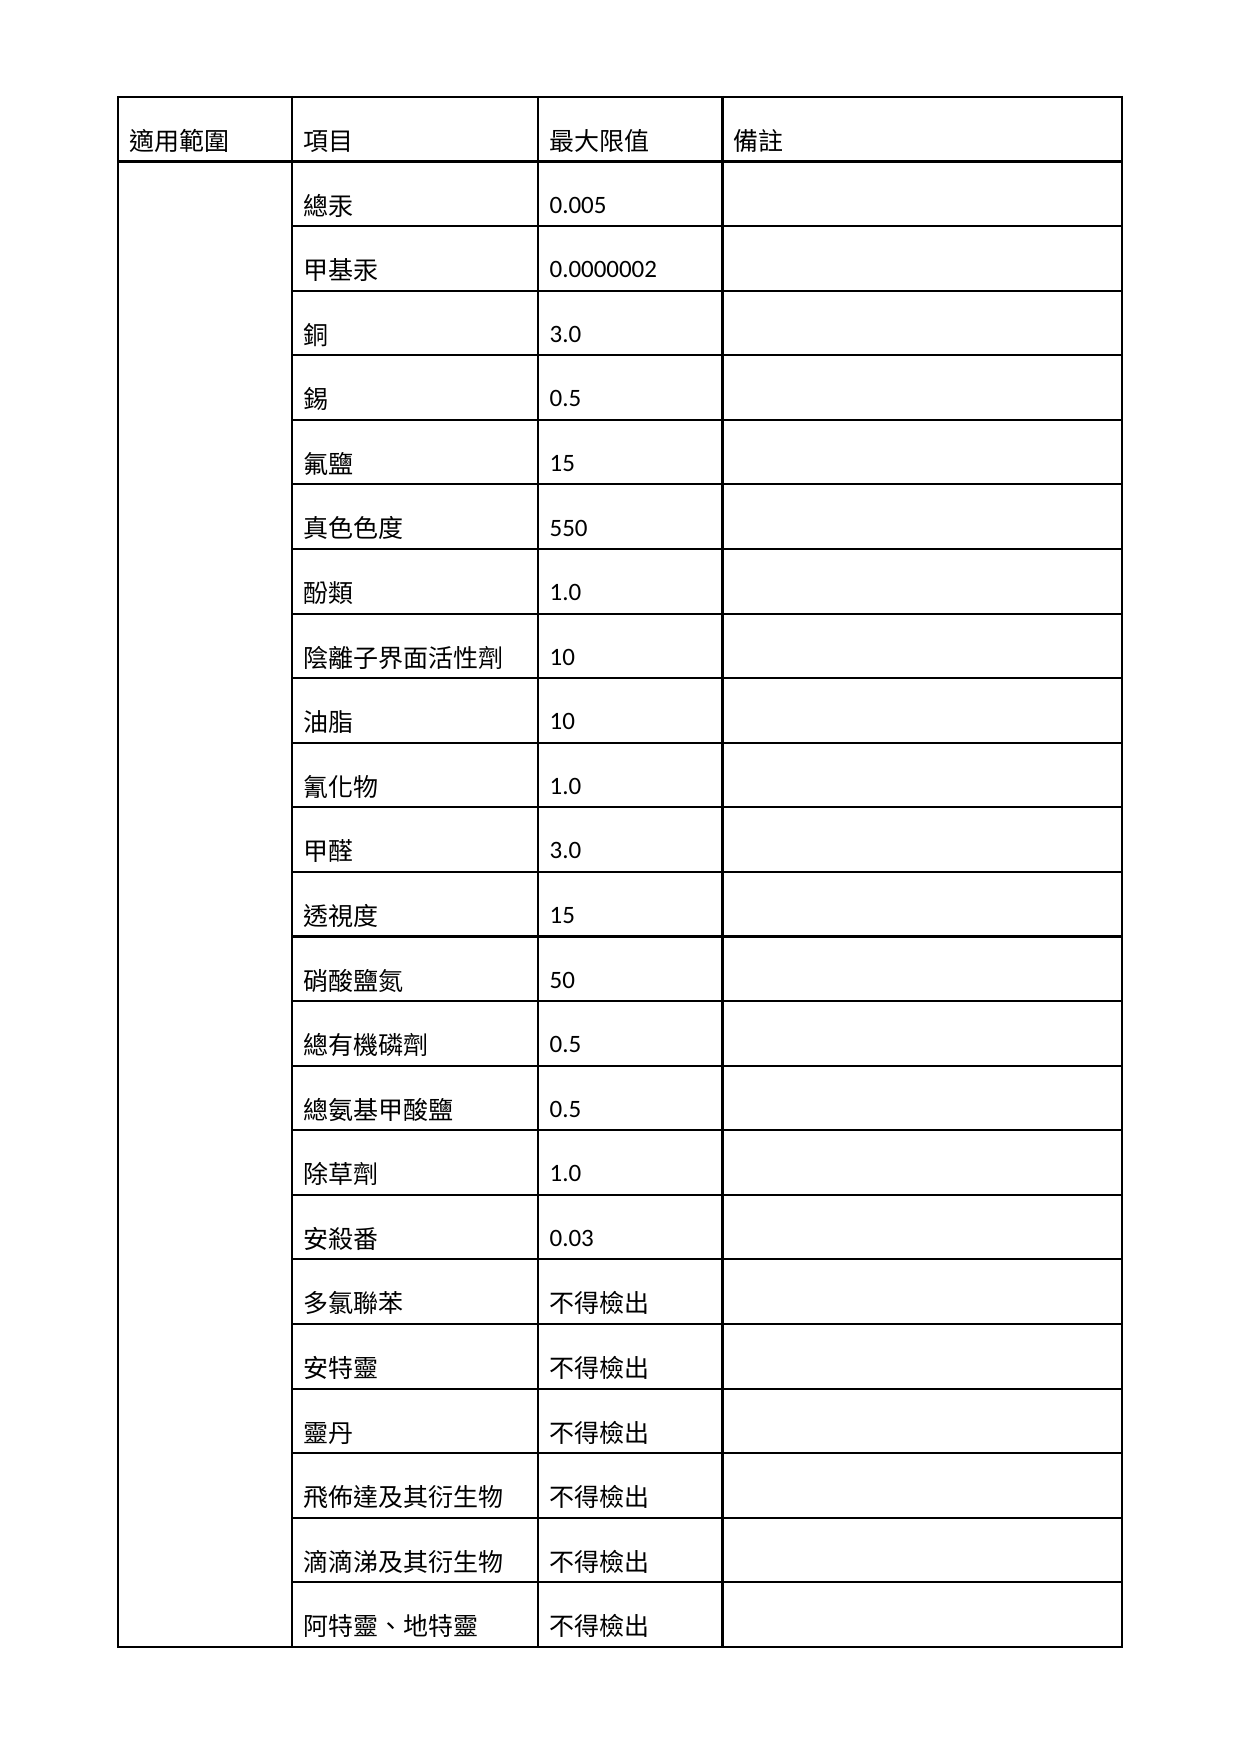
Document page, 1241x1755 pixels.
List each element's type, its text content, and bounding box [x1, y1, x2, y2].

table_cell [724, 615, 1121, 677]
table_cell 總氨基甲酸鹽 [293, 1067, 537, 1129]
table_cell [724, 1390, 1121, 1452]
table_cell [724, 679, 1121, 742]
table_cell 硝酸鹽氮 [293, 938, 537, 1000]
table_cell 不得檢出 [539, 1325, 721, 1387]
table_cell 安特靈 [293, 1325, 537, 1387]
table_cell [724, 550, 1121, 612]
table_cell [724, 292, 1121, 354]
table_cell 0.0000002 [539, 227, 721, 289]
table_cell [724, 808, 1121, 871]
table_cell 10 [539, 679, 721, 742]
table_cell 油脂 [293, 679, 537, 742]
table_cell 0.5 [539, 1067, 721, 1129]
table_cell [724, 1454, 1121, 1517]
table_cell 3.0 [539, 292, 721, 354]
table_cell 總汞 [293, 163, 537, 225]
table_cell 15 [539, 421, 721, 483]
table_cell [724, 421, 1121, 483]
table_cell 飛佈達及其衍生物 [293, 1454, 537, 1517]
table_cell 15 [539, 873, 721, 935]
table_cell 多氯聯苯 [293, 1260, 537, 1323]
table_cell [724, 1067, 1121, 1129]
table_cell 陰離子界面活性劑 [293, 615, 537, 677]
table_cell 550 [539, 485, 721, 548]
table_cell [724, 485, 1121, 548]
table_cell 除草劑 [293, 1131, 537, 1194]
table_cell [724, 938, 1121, 1000]
table_cell [724, 873, 1121, 935]
table_cell 甲基汞 [293, 227, 537, 289]
table_cell 0.03 [539, 1196, 721, 1258]
table_cell [724, 1260, 1121, 1323]
table_cell 0.5 [539, 1002, 721, 1064]
table_cell [724, 1002, 1121, 1064]
table_cell 透視度 [293, 873, 537, 935]
table_cell [724, 1519, 1121, 1581]
table_cell [724, 163, 1121, 225]
table_cell 安殺番 [293, 1196, 537, 1258]
table_cell 銅 [293, 292, 537, 354]
table_cell [724, 227, 1121, 289]
table_header 項目 [293, 98, 537, 160]
table_cell 真色色度 [293, 485, 537, 548]
table_cell [724, 1131, 1121, 1194]
table_cell 不得檢出 [539, 1583, 721, 1646]
table_cell 50 [539, 938, 721, 1000]
table_cell 不得檢出 [539, 1519, 721, 1581]
table_cell 1.0 [539, 550, 721, 612]
table_cell 氰化物 [293, 744, 537, 806]
table_cell 錫 [293, 356, 537, 419]
table_cell [724, 744, 1121, 806]
table_cell 3.0 [539, 808, 721, 871]
table_cell 0.5 [539, 356, 721, 419]
table_cell 10 [539, 615, 721, 677]
table_cell 1.0 [539, 744, 721, 806]
table_header 備註 [724, 98, 1121, 160]
table_cell [119, 163, 291, 1646]
table_cell 1.0 [539, 1131, 721, 1194]
table_header 最大限值 [539, 98, 721, 160]
table_cell 阿特靈、地特靈 [293, 1583, 537, 1646]
table_header 適用範圍 [119, 98, 291, 160]
table_cell [724, 1583, 1121, 1646]
table_cell 靈丹 [293, 1390, 537, 1452]
table_cell 滴滴涕及其衍生物 [293, 1519, 537, 1581]
table_cell 總有機磷劑 [293, 1002, 537, 1064]
table_cell 0.005 [539, 163, 721, 225]
table_cell [724, 356, 1121, 419]
table_cell 酚類 [293, 550, 537, 612]
table_cell 氟鹽 [293, 421, 537, 483]
table_cell [724, 1325, 1121, 1387]
table_cell [724, 1196, 1121, 1258]
table_cell 不得檢出 [539, 1260, 721, 1323]
table_cell 甲醛 [293, 808, 537, 871]
table_cell 不得檢出 [539, 1454, 721, 1517]
table_cell 不得檢出 [539, 1390, 721, 1452]
